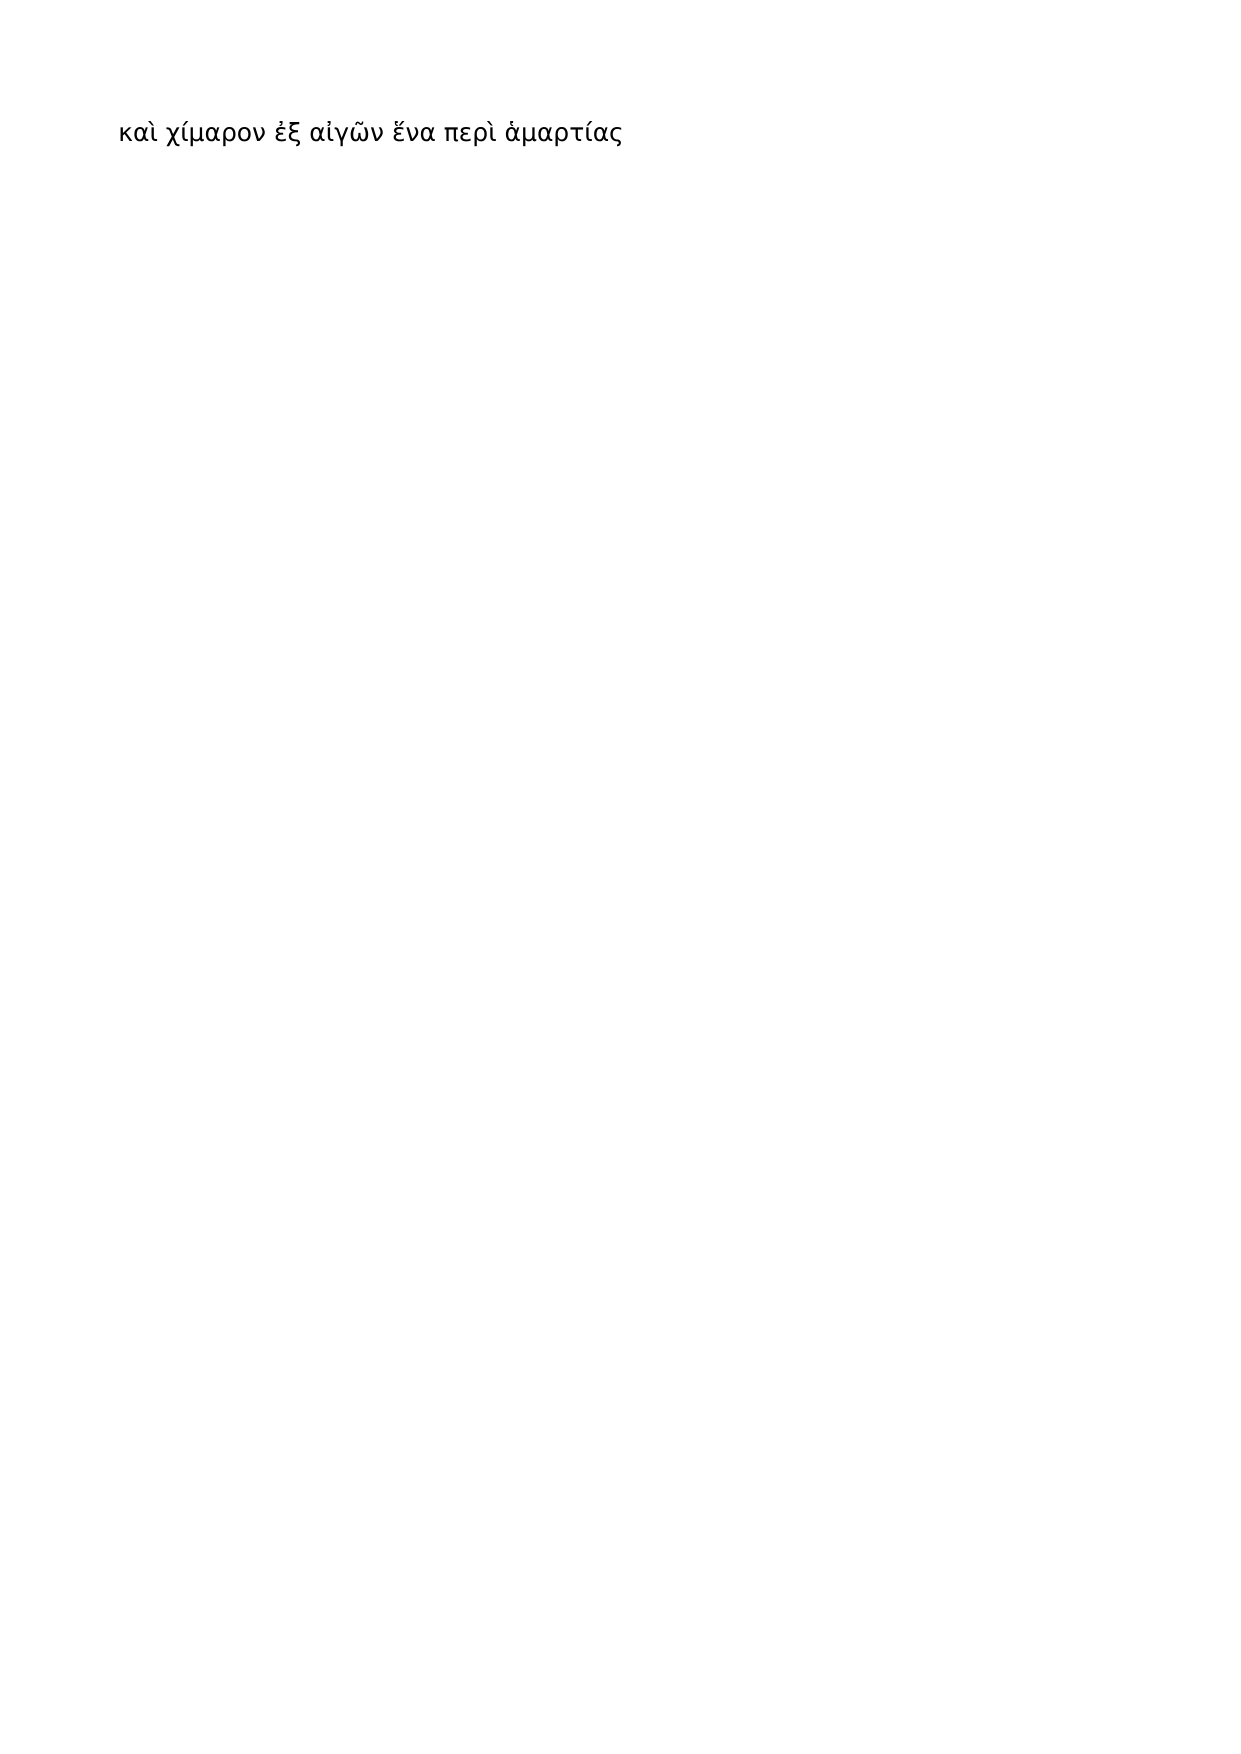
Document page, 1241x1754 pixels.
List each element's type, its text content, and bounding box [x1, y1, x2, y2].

text καὶ χίμαρον ἐξ αἰγῶν ἕνα περὶ ἁμαρτίας [118, 118, 1122, 147]
